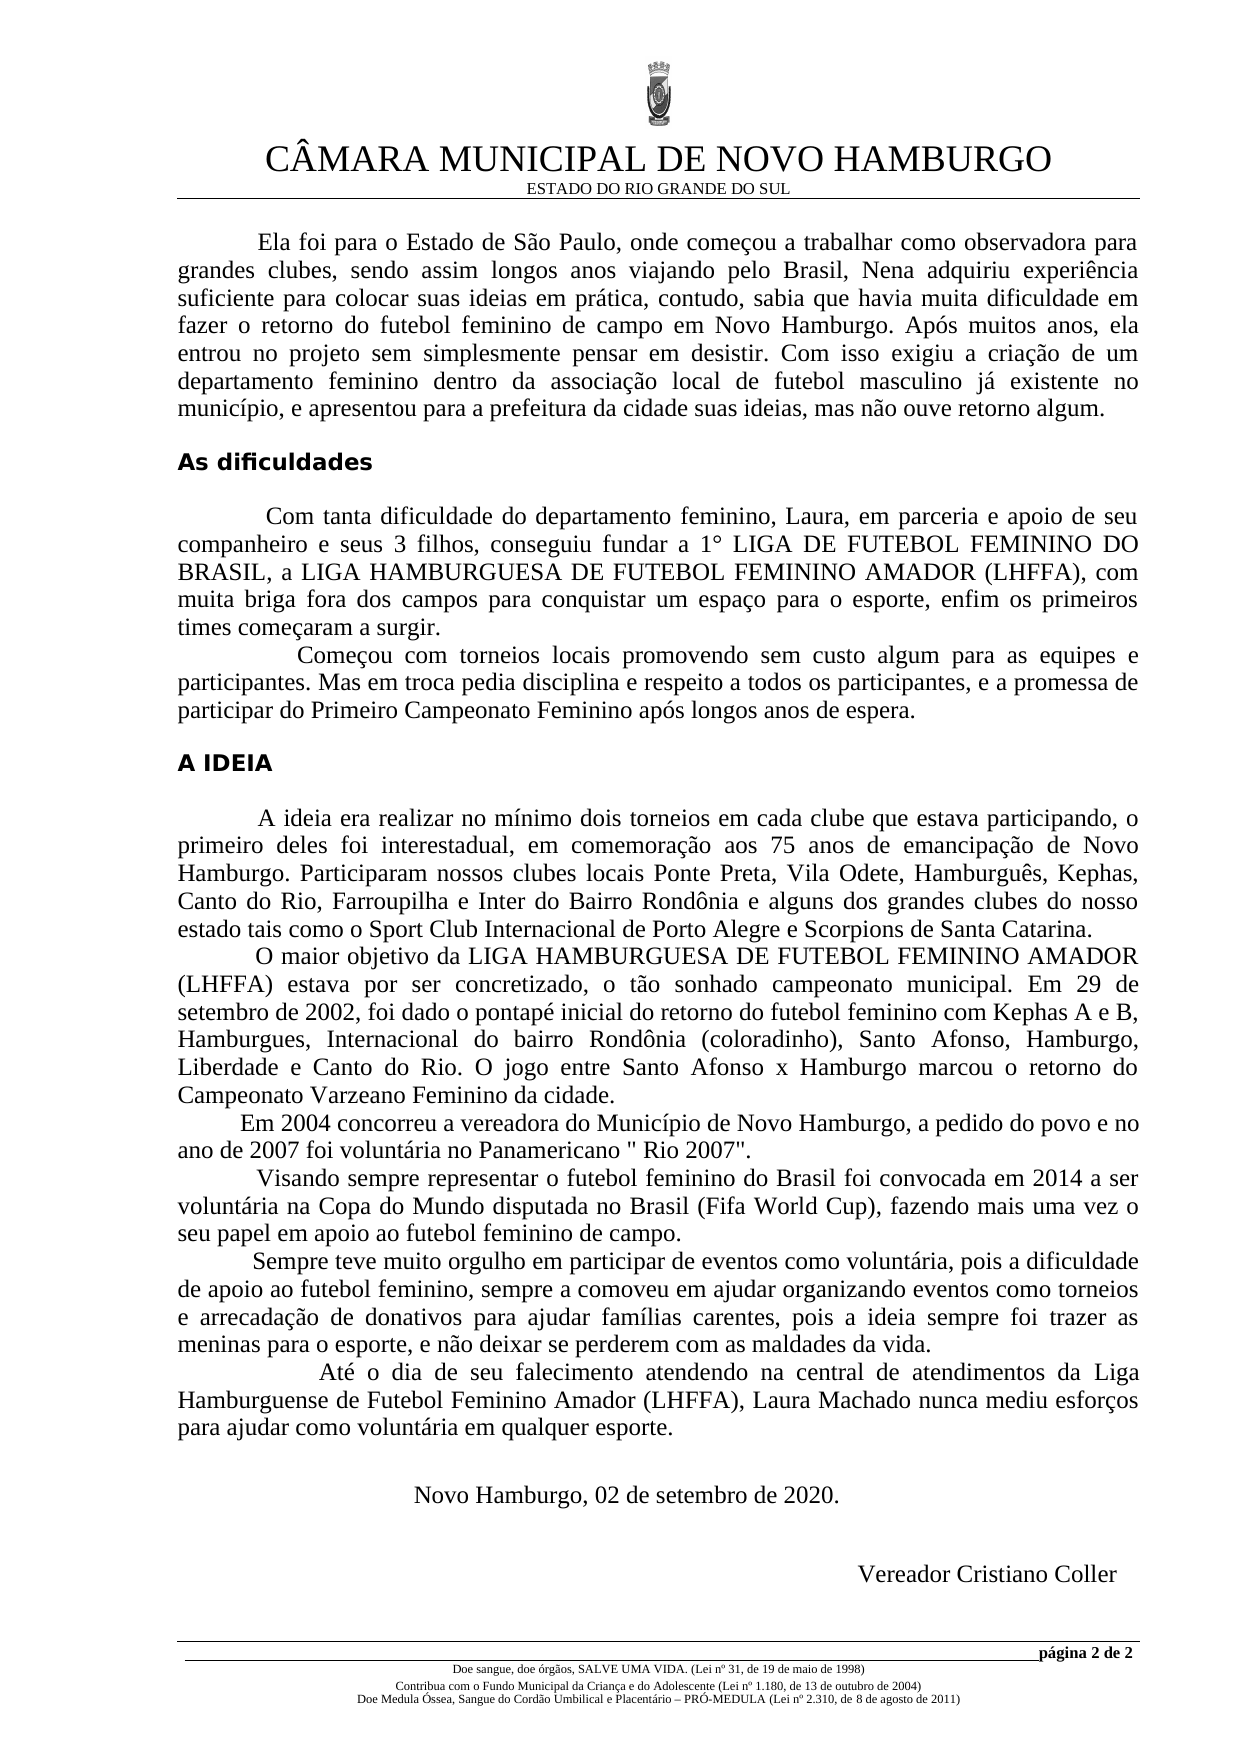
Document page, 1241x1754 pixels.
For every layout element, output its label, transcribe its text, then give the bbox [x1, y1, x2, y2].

text A IDEIA [177, 751, 1140, 777]
text Até o dia de seu falecimento atendendo na central de atendimentos da Liga Hamburguense de Futebol Feminino Amador (LHFFA), Laura Machado nunca mediu esforços para ajudar como voluntária em qualquer esporte. [177, 1358, 1140, 1441]
text A ideia era realizar no mínimo dois torneios em cada clube que estava participando, o primeiro deles foi interestadual, em comemoração aos 75 anos de emancipação de Novo Hamburgo. Participaram nossos clubes locais Ponte Preta, Vila Odete, Hamburguês, Kephas, Canto do Rio, Farroupilha e Inter do Bairro Rondônia e alguns dos grandes clubes do nosso estado tais como o Sport Club Internacional de Porto Alegre e Scorpions de Santa Catarina. [177, 804, 1140, 942]
text Novo Hamburgo, 02 de setembro de 2020. [177, 1481, 1140, 1508]
text Em 2004 concorreu a vereadora do Município de Novo Hamburgo, a pedido do povo e no ano de 2007 foi voluntária no Panamericano " Rio 2007". [177, 1109, 1140, 1164]
text Vereador Cristiano Coller [177, 1560, 1140, 1587]
text Visando sempre representar o futebol feminino do Brasil foi convocada em 2014 a ser voluntária na Copa do Mundo disputada no Brasil (Fifa World Cup), fazendo mais uma vez o seu papel em apoio ao futebol feminino de campo. [177, 1164, 1140, 1247]
text Começou com torneios locais promovendo sem custo algum para as equipes e participantes. Mas em troca pedia disciplina e respeito a todos os participantes, e a promessa de participar do Primeiro Campeonato Feminino após longos anos de espera. [177, 641, 1140, 724]
text Sempre teve muito orgulho em participar de eventos como voluntária, pois a dificuldade de apoio ao futebol feminino, sempre a comoveu em ajudar organizando eventos como torneios e arrecadação de donativos para ajudar famílias carentes, pois a ideia sempre foi trazer as meninas para o esporte, e não deixar se perderem com as maldades da vida. [177, 1247, 1140, 1358]
text O maior objetivo da LIGA HAMBURGUESA DE FUTEBOL FEMININO AMADOR (LHFFA) estava por ser concretizado, o tão sonhado campeonato municipal. Em 29 de setembro de 2002, foi dado o pontapé inicial do retorno do futebol feminino com Kephas A e B, Hamburgues, Internacional do bairro Rondônia (coloradinho), Santo Afonso, Hamburgo, Liberdade e Canto do Rio. O jogo entre Santo Afonso x Hamburgo marcou o retorno do Campeonato Varzeano Feminino da cidade. [177, 942, 1140, 1109]
text As dificuldades [177, 449, 1140, 476]
text Com tanta dificuldade do departamento feminino, Laura, em parceria e apoio de seu companheiro e seus 3 filhos, conseguiu fundar a 1° LIGA DE FUTEBOL FEMININO DO BRASIL, a LIGA HAMBURGUESA DE FUTEBOL FEMININO AMADOR (LHFFA), com muita briga fora dos campos para conquistar um espaço para o esporte, enfim os primeiros times começaram a surgir. [177, 502, 1140, 641]
text Ela foi para o Estado de São Paulo, onde começou a trabalhar como observadora para grandes clubes, sendo assim longos anos viajando pelo Brasil, Nena adquiriu experiência suficiente para colocar suas ideias em prática, contudo, sabia que havia muita dificuldade em fazer o retorno do futebol feminino de campo em Novo Hamburgo. Após muitos anos, ela entrou no projeto sem simplesmente pensar em desistir. Com isso exigiu a criação de um departamento feminino dentro da associação local de futebol masculino já existente no município, e apresentou para a prefeitura da cidade suas ideias, mas não ouve retorno algum. [177, 228, 1140, 422]
